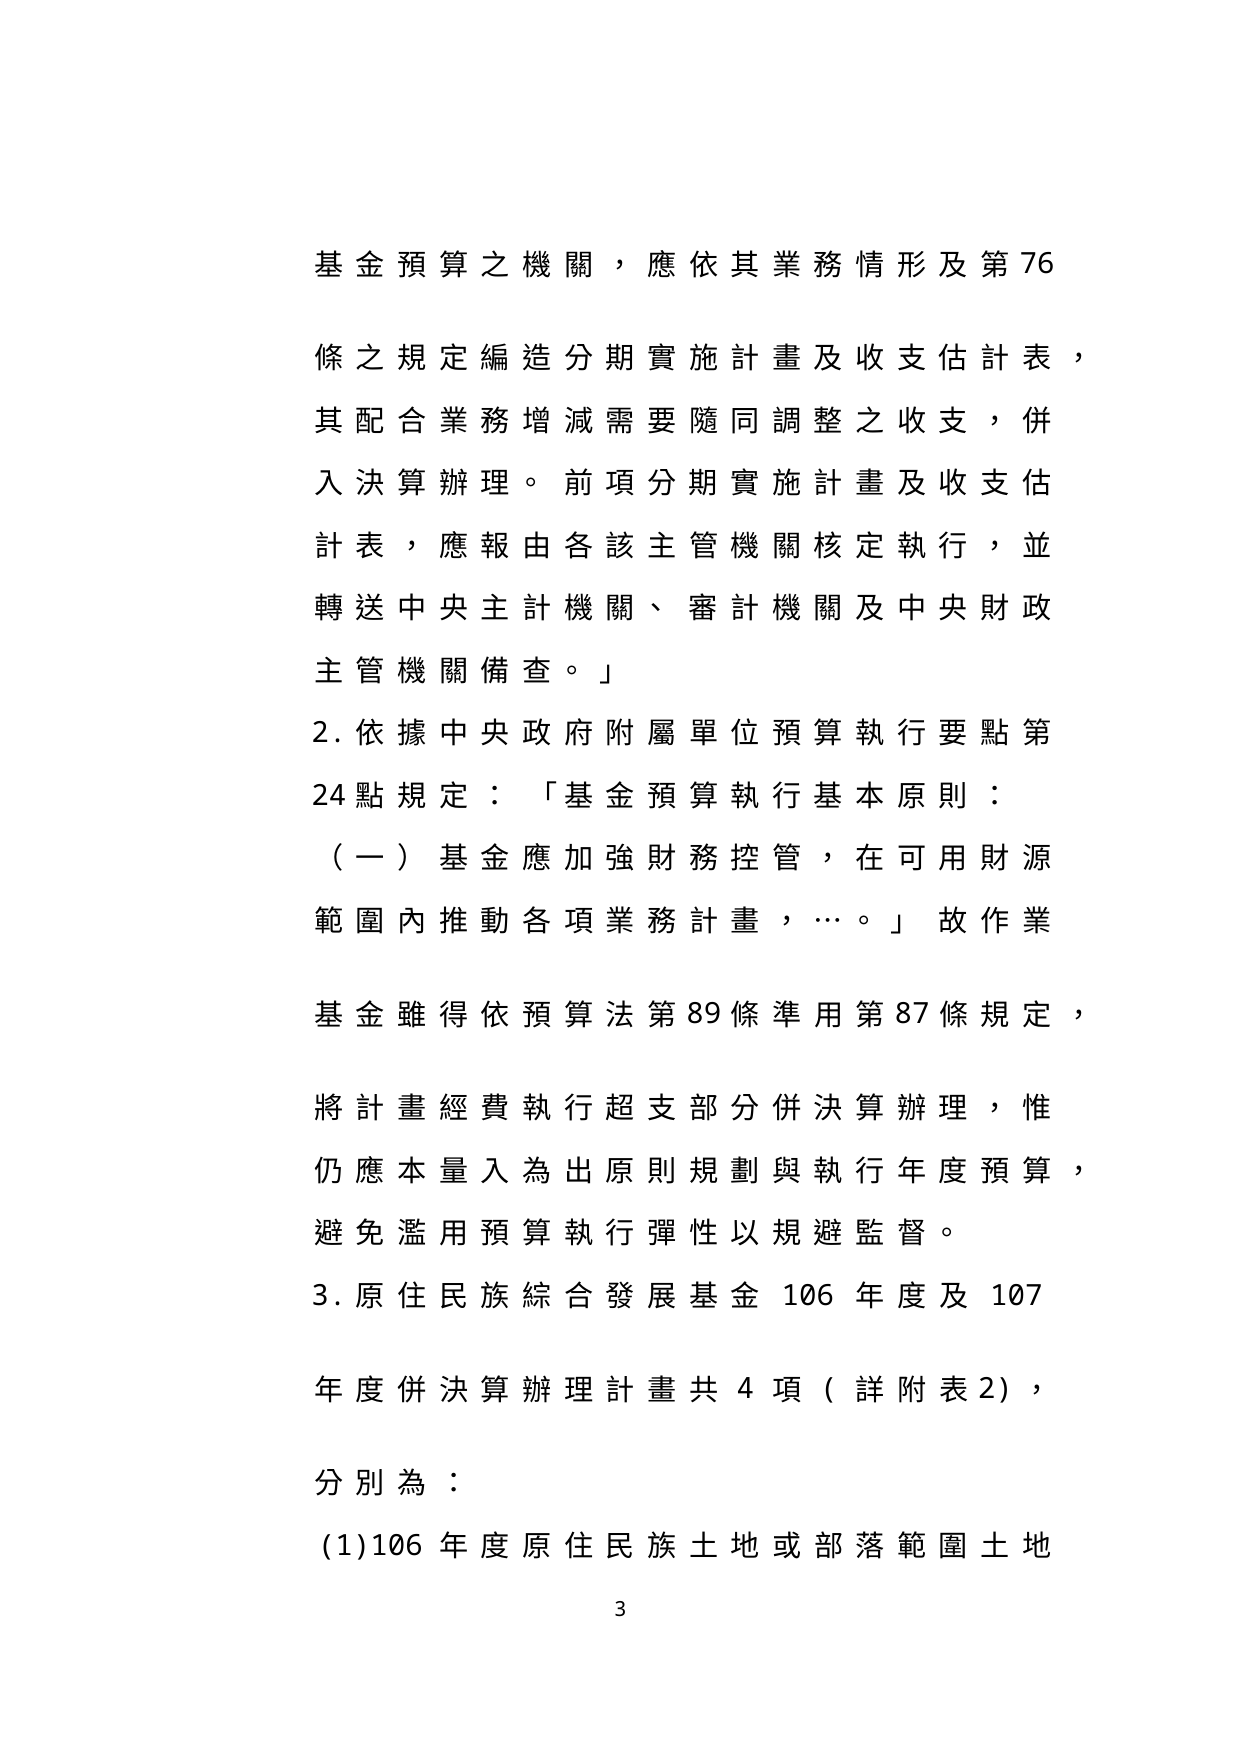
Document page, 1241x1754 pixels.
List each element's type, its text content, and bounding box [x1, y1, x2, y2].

text 3.原住民族綜合發展基金106年度及107年度併決算辦理計畫共4項(詳附表2)，分別為： [271, 1252, 1058, 1502]
text 1.依據預算法第87條規定：「各編製營業基金預算之機關，應依其業務情形及第76條之規定編造分期實施計畫及收支估計表，其配合業務增減需要隨同調整之收支，併入決算辦理。前項分期實施計畫及收支估計表，應報由各該主管機關核定執行，並轉送中央主計機關、審計機關及中央財政主管機關備查。」 [271, 189, 1058, 689]
text 2.依據中央政府附屬單位預算執行要點第24點規定：「基金預算執行基本原則：（一）基金應加強財務控管，在可用財源範圍內推動各項業務計畫，…。」故作業基金雖得依預算法第89條準用第87條規定，將計畫經費執行超支部分併決算辦理，惟仍應本量入為出原則規劃與執行年度預算，避免濫用預算執行彈性以規避監督。 [271, 689, 1058, 1252]
text (1)106年度原住民族土地或部落範圍土地 [301, 1502, 1058, 1564]
